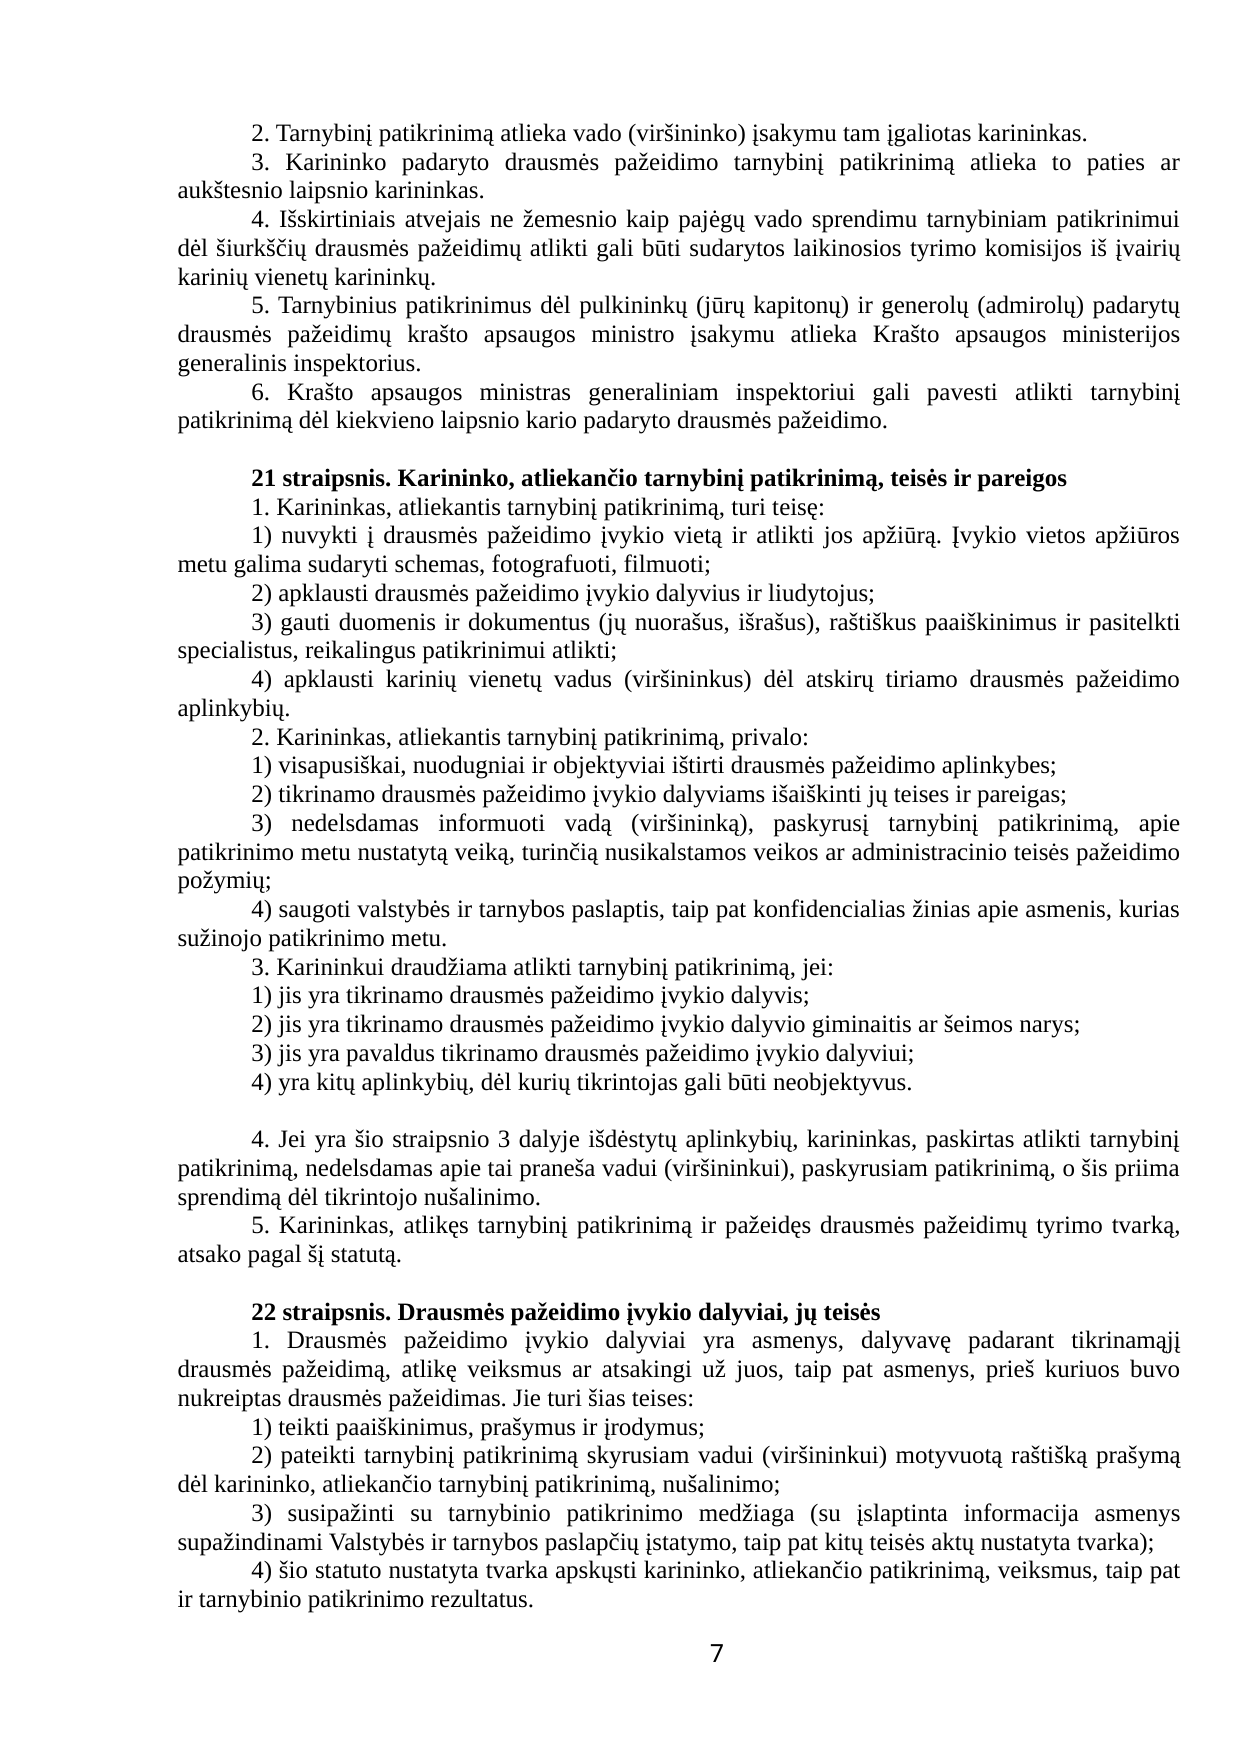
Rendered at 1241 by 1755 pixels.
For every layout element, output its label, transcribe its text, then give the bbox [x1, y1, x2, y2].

text 1) jis yra tikrinamo drausmės pažeidimo įvykio dalyvis; [177, 981, 1181, 1009]
text 1. Drausmės pažeidimo įvykio dalyviai yra asmenys, dalyvavę padarant tikrinamąjį drausmės pažeidimą, atlikę veiksmus ar atsakingi už juos, taip pat asmenys, prieš kuriuos buvo nukreiptas drausmės pažeidimas. Jie turi šias teises: [177, 1326, 1181, 1412]
text 2) pateikti tarnybinį patikrinimą skyrusiam vadui (viršininkui) motyvuotą raštišką prašymą dėl karininko, atliekančio tarnybinį patikrinimą, nušalinimo; [177, 1441, 1181, 1498]
text 2) apklausti drausmės pažeidimo įvykio dalyvius ir liudytojus; [177, 578, 1181, 607]
text 1) nuvykti į drausmės pažeidimo įvykio vietą ir atlikti jos apžiūrą. Įvykio vietos apžiūros metu galima sudaryti schemas, fotografuoti, filmuoti; [177, 521, 1181, 578]
text 2) tikrinamo drausmės pažeidimo įvykio dalyviams išaiškinti jų teises ir pareigas; [177, 779, 1181, 808]
text 3) susipažinti su tarnybinio patikrinimo medžiaga (su įslaptinta informacija asmenys supažindinami Valstybės ir tarnybos paslapčių įstatymo, taip pat kitų teisės aktų nustatyta tvarka); [177, 1498, 1181, 1556]
text 1) teikti paaiškinimus, prašymus ir įrodymus; [177, 1412, 1181, 1441]
text 3) jis yra pavaldus tikrinamo drausmės pažeidimo įvykio dalyviui; [177, 1038, 1181, 1067]
text 4) saugoti valstybės ir tarnybos paslaptis, taip pat konfidencialias žinias apie asmenis, kurias sužinojo patikrinimo metu. [177, 894, 1181, 952]
text 3. Karininko padaryto drausmės pažeidimo tarnybinį patikrinimą atlieka to paties ar aukštesnio laipsnio karininkas. [177, 147, 1181, 204]
text 22 straipsnis. Drausmės pažeidimo įvykio dalyviai, jų teisės [177, 1297, 1181, 1326]
text 1) visapusiškai, nuodugniai ir objektyviai ištirti drausmės pažeidimo aplinkybes; [177, 751, 1181, 779]
text 2. Karininkas, atliekantis tarnybinį patikrinimą, privalo: [177, 722, 1181, 751]
text 3) nedelsdamas informuoti vadą (viršininką), paskyrusį tarnybinį patikrinimą, apie patikrinimo metu nustatytą veiką, turinčią nusikalstamos veikos ar administracinio teisės pažeidimo požymių; [177, 808, 1181, 894]
text 21 straipsnis. Karininko, atliekančio tarnybinį patikrinimą, teisės ir pareigos [177, 463, 1181, 492]
text 2) jis yra tikrinamo drausmės pažeidimo įvykio dalyvio giminaitis ar šeimos narys; [177, 1009, 1181, 1038]
text 5. Tarnybinius patikrinimus dėl pulkininkų (jūrų kapitonų) ir generolų (admirolų) padarytų drausmės pažeidimų krašto apsaugos ministro įsakymu atlieka Krašto apsaugos ministerijos generalinis inspektorius. [177, 291, 1181, 377]
text 4. Jei yra šio straipsnio 3 dalyje išdėstytų aplinkybių, karininkas, paskirtas atlikti tarnybinį patikrinimą, nedelsdamas apie tai praneša vadui (viršininkui), paskyrusiam patikrinimą, o šis priima sprendimą dėl tikrintojo nušalinimo. [177, 1124, 1181, 1211]
text 4) apklausti karinių vienetų vadus (viršininkus) dėl atskirų tiriamo drausmės pažeidimo aplinkybių. [177, 664, 1181, 722]
text 6. Krašto apsaugos ministras generaliniam inspektoriui gali pavesti atlikti tarnybinį patikrinimą dėl kiekvieno laipsnio kario padaryto drausmės pažeidimo. [177, 377, 1181, 434]
text 2. Tarnybinį patikrinimą atlieka vado (viršininko) įsakymu tam įgaliotas karininkas. [177, 118, 1181, 147]
text 4) yra kitų aplinkybių, dėl kurių tikrintojas gali būti neobjektyvus. [177, 1067, 1181, 1096]
text 3) gauti duomenis ir dokumentus (jų nuorašus, išrašus), raštiškus paaiškinimus ir pasitelkti specialistus, reikalingus patikrinimui atlikti; [177, 607, 1181, 664]
text 3. Karininkui draudžiama atlikti tarnybinį patikrinimą, jei: [177, 952, 1181, 981]
text 1. Karininkas, atliekantis tarnybinį patikrinimą, turi teisę: [177, 492, 1181, 521]
text 4) šio statuto nustatyta tvarka apskųsti karininko, atliekančio patikrinimą, veiksmus, taip pat ir tarnybinio patikrinimo rezultatus. [177, 1556, 1181, 1613]
text 4. Išskirtiniais atvejais ne žemesnio kaip pajėgų vado sprendimu tarnybiniam patikrinimui dėl šiurkščių drausmės pažeidimų atlikti gali būti sudarytos laikinosios tyrimo komisijos iš įvairių karinių vienetų karininkų. [177, 204, 1181, 291]
text 5. Karininkas, atlikęs tarnybinį patikrinimą ir pažeidęs drausmės pažeidimų tyrimo tvarką, atsako pagal šį statutą. [177, 1211, 1181, 1268]
